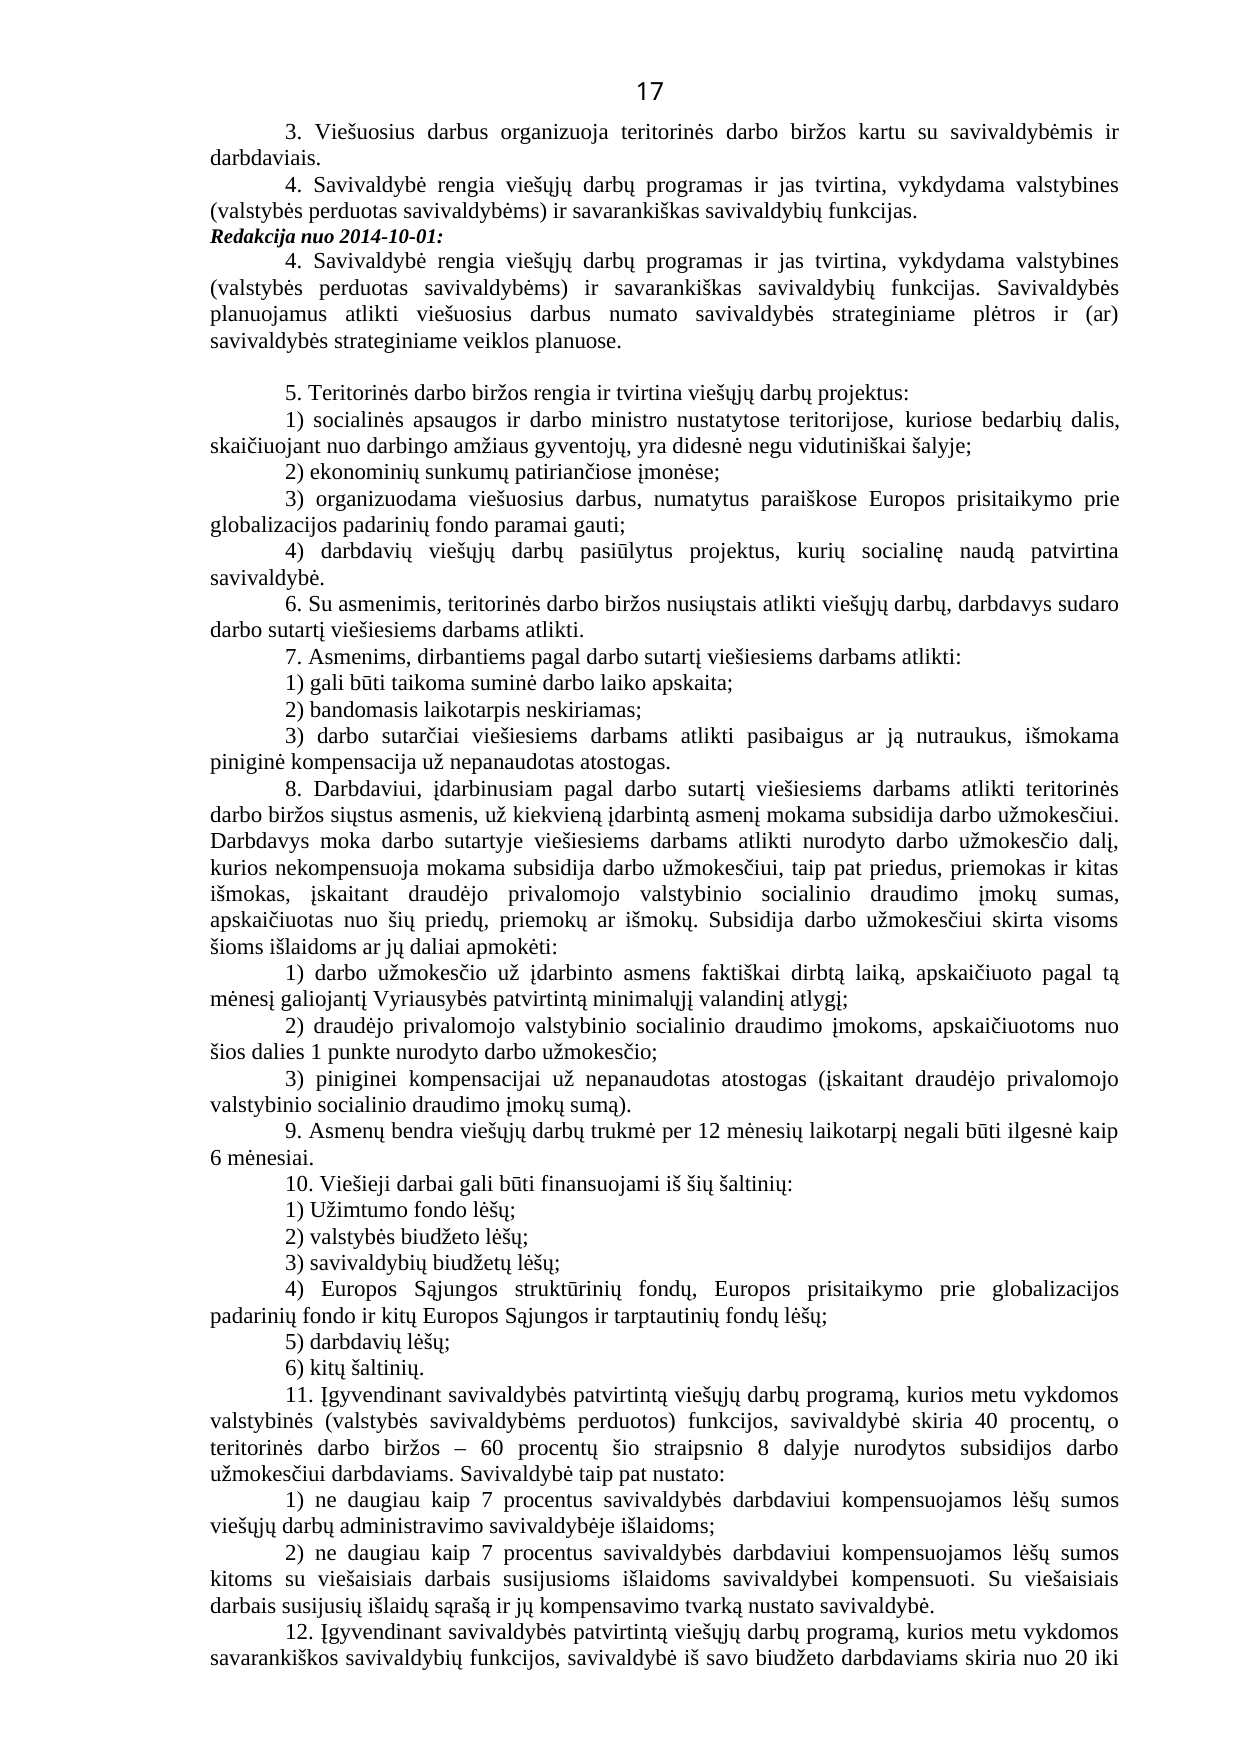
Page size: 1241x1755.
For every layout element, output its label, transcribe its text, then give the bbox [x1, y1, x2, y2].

text 4) darbdavių viešųjų darbų pasiūlytus projektus, kurių socialinę naudą patvirtina savivaldybė. [210, 537, 1120, 590]
text 2) ekonominių sunkumų patiriančiose įmonėse; [210, 458, 1120, 485]
text 3) savivaldybių biudžetų lėšų; [210, 1249, 1120, 1275]
text Redakcija nuo 2014-10-01: [210, 223, 1120, 248]
text 3) piniginei kompensacijai už nepanaudotas atostogas (įskaitant draudėjo privalomojo valstybinio socialinio draudimo įmokų sumą). [210, 1064, 1120, 1117]
text 6) kitų šaltinių. [210, 1354, 1120, 1381]
text 2) bandomasis laikotarpis neskiriamas; [210, 696, 1120, 722]
text 1) darbo užmokesčio už įdarbinto asmens faktiškai dirbtą laiką, apskaičiuoto pagal tą mėnesį galiojantį Vyriausybės patvirtintą minimalųjį valandinį atlygį; [210, 959, 1120, 1012]
text 12. Įgyvendinant savivaldybės patvirtintą viešųjų darbų programą, kurios metu vykdomos savarankiškos savivaldybių funkcijos, savivaldybė iš savo biudžeto darbdaviams skiria nuo 20 iki [210, 1618, 1120, 1671]
text 1) gali būti taikoma suminė darbo laiko apskaita; [210, 669, 1120, 696]
text 6. Su asmenimis, teritorinės darbo biržos nusiųstais atlikti viešųjų darbų, darbdavys sudaro darbo sutartį viešiesiems darbams atlikti. [210, 590, 1120, 643]
text 1) ne daugiau kaip 7 procentus savivaldybės darbdaviui kompensuojamos lėšų sumos viešųjų darbų administravimo savivaldybėje išlaidoms; [210, 1486, 1120, 1539]
text 4) Europos Sąjungos struktūrinių fondų, Europos prisitaikymo prie globalizacijos padarinių fondo ir kitų Europos Sąjungos ir tarptautinių fondų lėšų; [210, 1275, 1120, 1328]
text 11. Įgyvendinant savivaldybės patvirtintą viešųjų darbų programą, kurios metu vykdomos valstybinės (valstybės savivaldybėms perduotos) funkcijos, savivaldybė skiria 40 procentų, o teritorinės darbo biržos – 60 procentų šio straipsnio 8 dalyje nurodytos subsidijos darbo užmokesčiui darbdaviams. Savivaldybė taip pat nustato: [210, 1381, 1120, 1486]
text 8. Darbdaviui, įdarbinusiam pagal darbo sutartį viešiesiems darbams atlikti teritorinės darbo biržos siųstus asmenis, už kiekvieną įdarbintą asmenį mokama subsidija darbo užmokesčiui. Darbdavys moka darbo sutartyje viešiesiems darbams atlikti nurodyto darbo užmokesčio dalį, kurios nekompensuoja mokama subsidija darbo užmokesčiui, taip pat priedus, priemokas ir kitas išmokas, įskaitant draudėjo privalomojo valstybinio socialinio draudimo įmokų sumas, apskaičiuotas nuo šių priedų, priemokų ar išmokų. Subsidija darbo užmokesčiui skirta visoms šioms išlaidoms ar jų daliai apmokėti: [210, 775, 1120, 959]
text 9. Asmenų bendra viešųjų darbų trukmė per 12 mėnesių laikotarpį negali būti ilgesnė kaip 6 mėnesiai. [210, 1117, 1120, 1170]
text 2) draudėjo privalomojo valstybinio socialinio draudimo įmokoms, apskaičiuotoms nuo šios dalies 1 punkte nurodyto darbo užmokesčio; [210, 1012, 1120, 1064]
text 5. Teritorinės darbo biržos rengia ir tvirtina viešųjų darbų projektus: [210, 379, 1120, 406]
text 1) socialinės apsaugos ir darbo ministro nustatytose teritorijose, kuriose bedarbių dalis, skaičiuojant nuo darbingo amžiaus gyventojų, yra didesnė negu vidutiniškai šalyje; [210, 406, 1120, 458]
text 3) organizuodama viešuosius darbus, numatytus paraiškose Europos prisitaikymo prie globalizacijos padarinių fondo paramai gauti; [210, 485, 1120, 537]
text 5) darbdavių lėšų; [210, 1328, 1120, 1354]
text 7. Asmenims, dirbantiems pagal darbo sutartį viešiesiems darbams atlikti: [210, 643, 1120, 669]
text 2) valstybės biudžeto lėšų; [210, 1223, 1120, 1249]
text 10. Viešieji darbai gali būti finansuojami iš šių šaltinių: [210, 1170, 1120, 1196]
text 3) darbo sutarčiai viešiesiems darbams atlikti pasibaigus ar ją nutraukus, išmokama piniginė kompensacija už nepanaudotas atostogas. [210, 722, 1120, 775]
text 3. Viešuosius darbus organizuoja teritorinės darbo biržos kartu su savivaldybėmis ir darbdaviais. [210, 118, 1120, 171]
text 4. Savivaldybė rengia viešųjų darbų programas ir jas tvirtina, vykdydama valstybines (valstybės perduotas savivaldybėms) ir savarankiškas savivaldybių funkcijas. [210, 171, 1120, 223]
text 4. Savivaldybė rengia viešųjų darbų programas ir jas tvirtina, vykdydama valstybines (valstybės perduotas savivaldybėms) ir savarankiškas savivaldybių funkcijas. Savivaldybės planuojamus atlikti viešuosius darbus numato savivaldybės strateginiame plėtros ir (ar) savivaldybės strateginiame veiklos planuose. [210, 248, 1120, 353]
text 1) Užimtumo fondo lėšų; [210, 1196, 1120, 1223]
text 2) ne daugiau kaip 7 procentus savivaldybės darbdaviui kompensuojamos lėšų sumos kitoms su viešaisiais darbais susijusioms išlaidoms savivaldybei kompensuoti. Su viešaisiais darbais susijusių išlaidų sąrašą ir jų kompensavimo tvarką nustato savivaldybė. [210, 1539, 1120, 1618]
